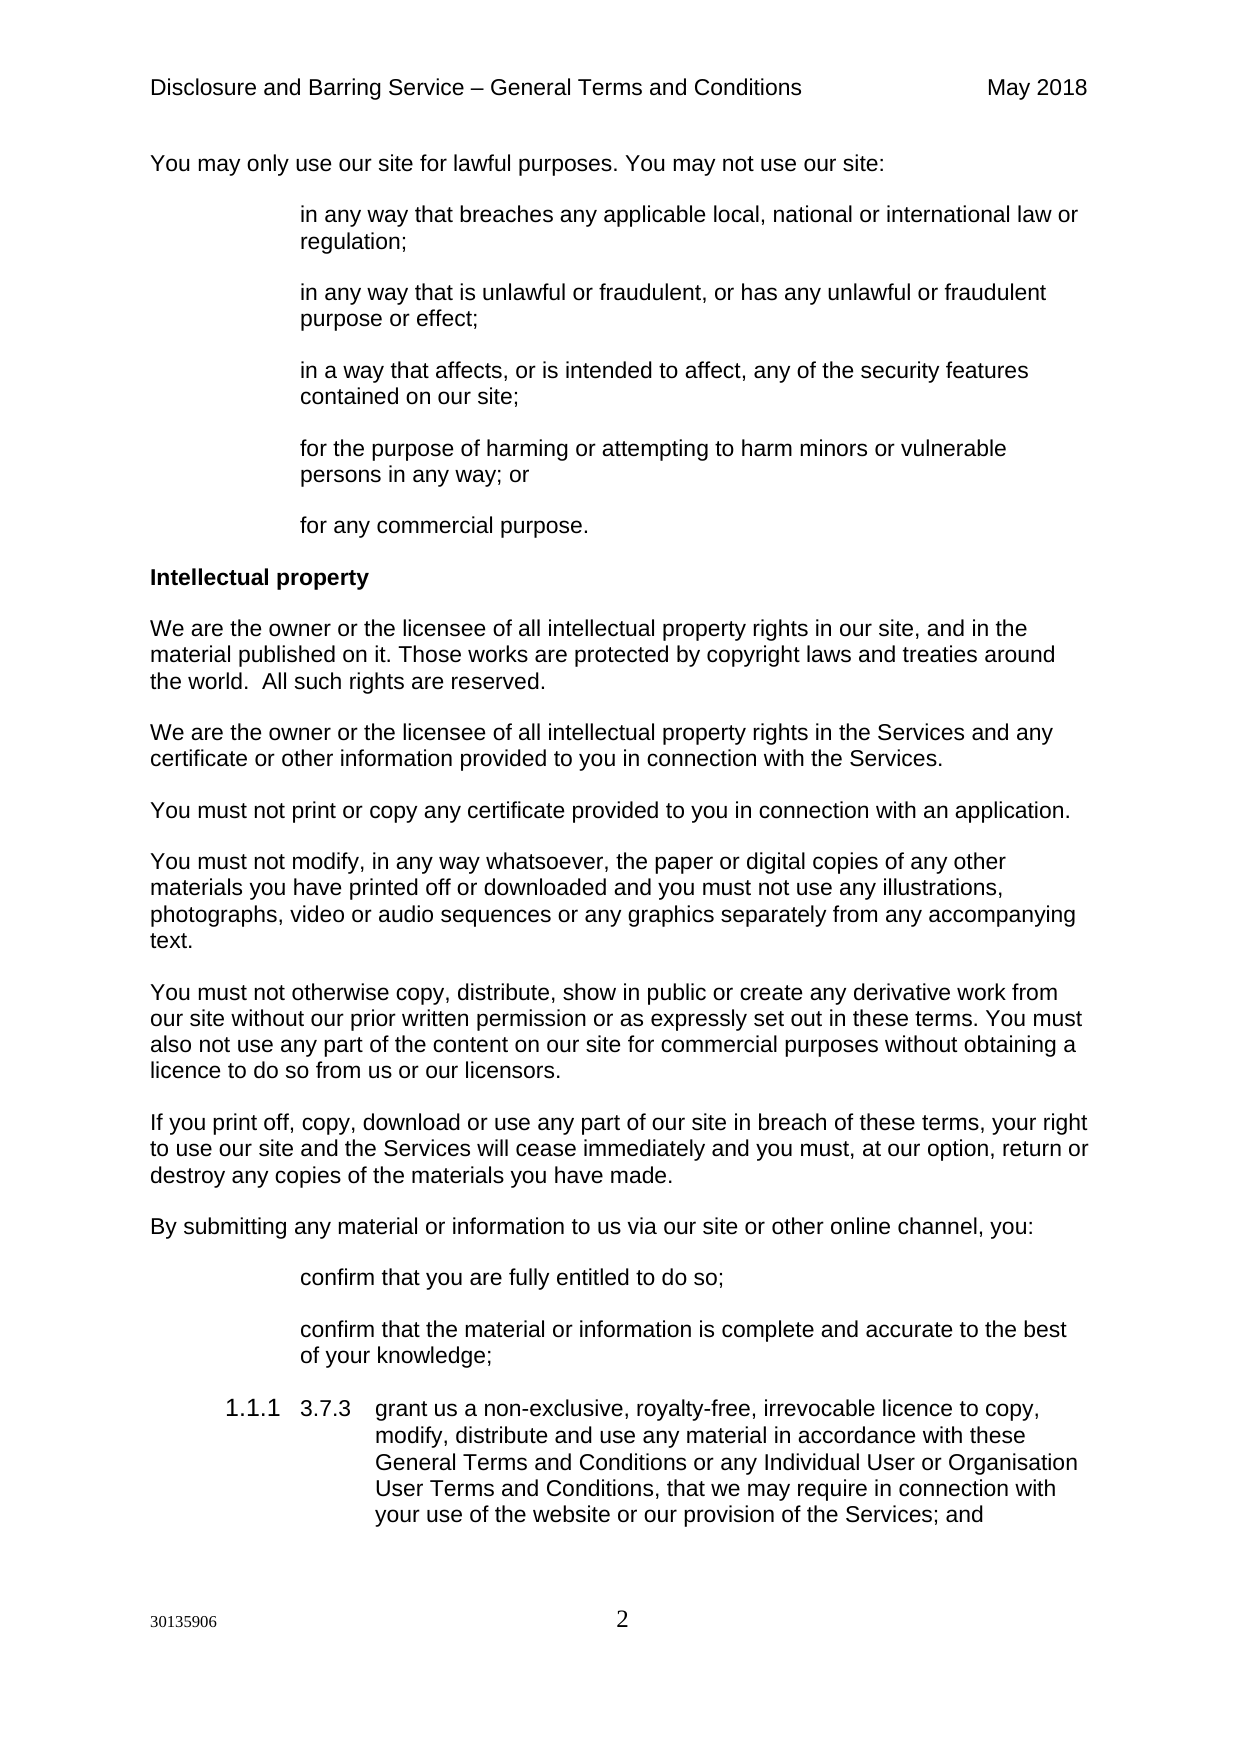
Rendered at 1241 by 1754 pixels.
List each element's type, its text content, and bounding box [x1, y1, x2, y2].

subtitle 3.7.3 grant us a non-exclusive, royalty-free, irrevocable licence to copy, modify, distribute and use any material in accordance with these General Terms and Conditions or any Individual User or Organisation User Terms and Conditions, that we may require in connection with your use of the website or our provision of the Services; and [225, 1393, 1090, 1527]
subtitle We are the owner or the licensee of all intellectual property rights in the Services and any certificate or other information provided to you in connection with the Services. [150, 719, 1090, 772]
subtitle confirm that the material or information is complete and accurate to the best of your knowledge; [300, 1316, 1090, 1368]
subtitle for any commercial purpose. [300, 512, 1090, 538]
subtitle Intellectual property [150, 563, 1090, 590]
subtitle You must not print or copy any certificate provided to you in connection with an application. [150, 797, 1090, 823]
subtitle You may only use our site for lawful purposes. You may not use our site: [150, 150, 1090, 176]
subtitle By submitting any material or information to us via our site or other online channel, you: [150, 1213, 1090, 1239]
subtitle in a way that affects, or is intended to affect, any of the security features contained on our site; [300, 357, 1090, 409]
subtitle confirm that you are fully entitled to do so; [300, 1264, 1090, 1291]
subtitle We are the owner or the licensee of all intellectual property rights in our site, and in the material published on it. Those works are protected by copyright laws and treaties around the world. All such rights are reserved. [150, 615, 1090, 694]
subtitle for the purpose of harming or attempting to harm minors or vulnerable persons in any way; or [300, 434, 1090, 487]
subtitle You must not modify, in any way whatsoever, the paper or digital copies of any other materials you have printed off or downloaded and you must not use any illustrations, photographs, video or audio sequences or any graphics separately from any accompanying text. [150, 848, 1090, 953]
subtitle You must not otherwise copy, distribute, show in public or create any derivative work from our site without our prior written permission or as expressly set out in these terms. You must also not use any part of the content on our site for commercial purposes without obtaining a licence to do so from us or our licensors. [150, 978, 1090, 1084]
subtitle in any way that is unlawful or fraudulent, or has any unlawful or fraudulent purpose or effect; [300, 279, 1090, 332]
subtitle If you print off, copy, download or use any part of our site in breach of these terms, your right to use our site and the Services will cease immediately and you must, at our option, return or destroy any copies of the materials you have made. [150, 1109, 1090, 1188]
subtitle in any way that breaches any applicable local, national or international law or regulation; [300, 201, 1090, 254]
